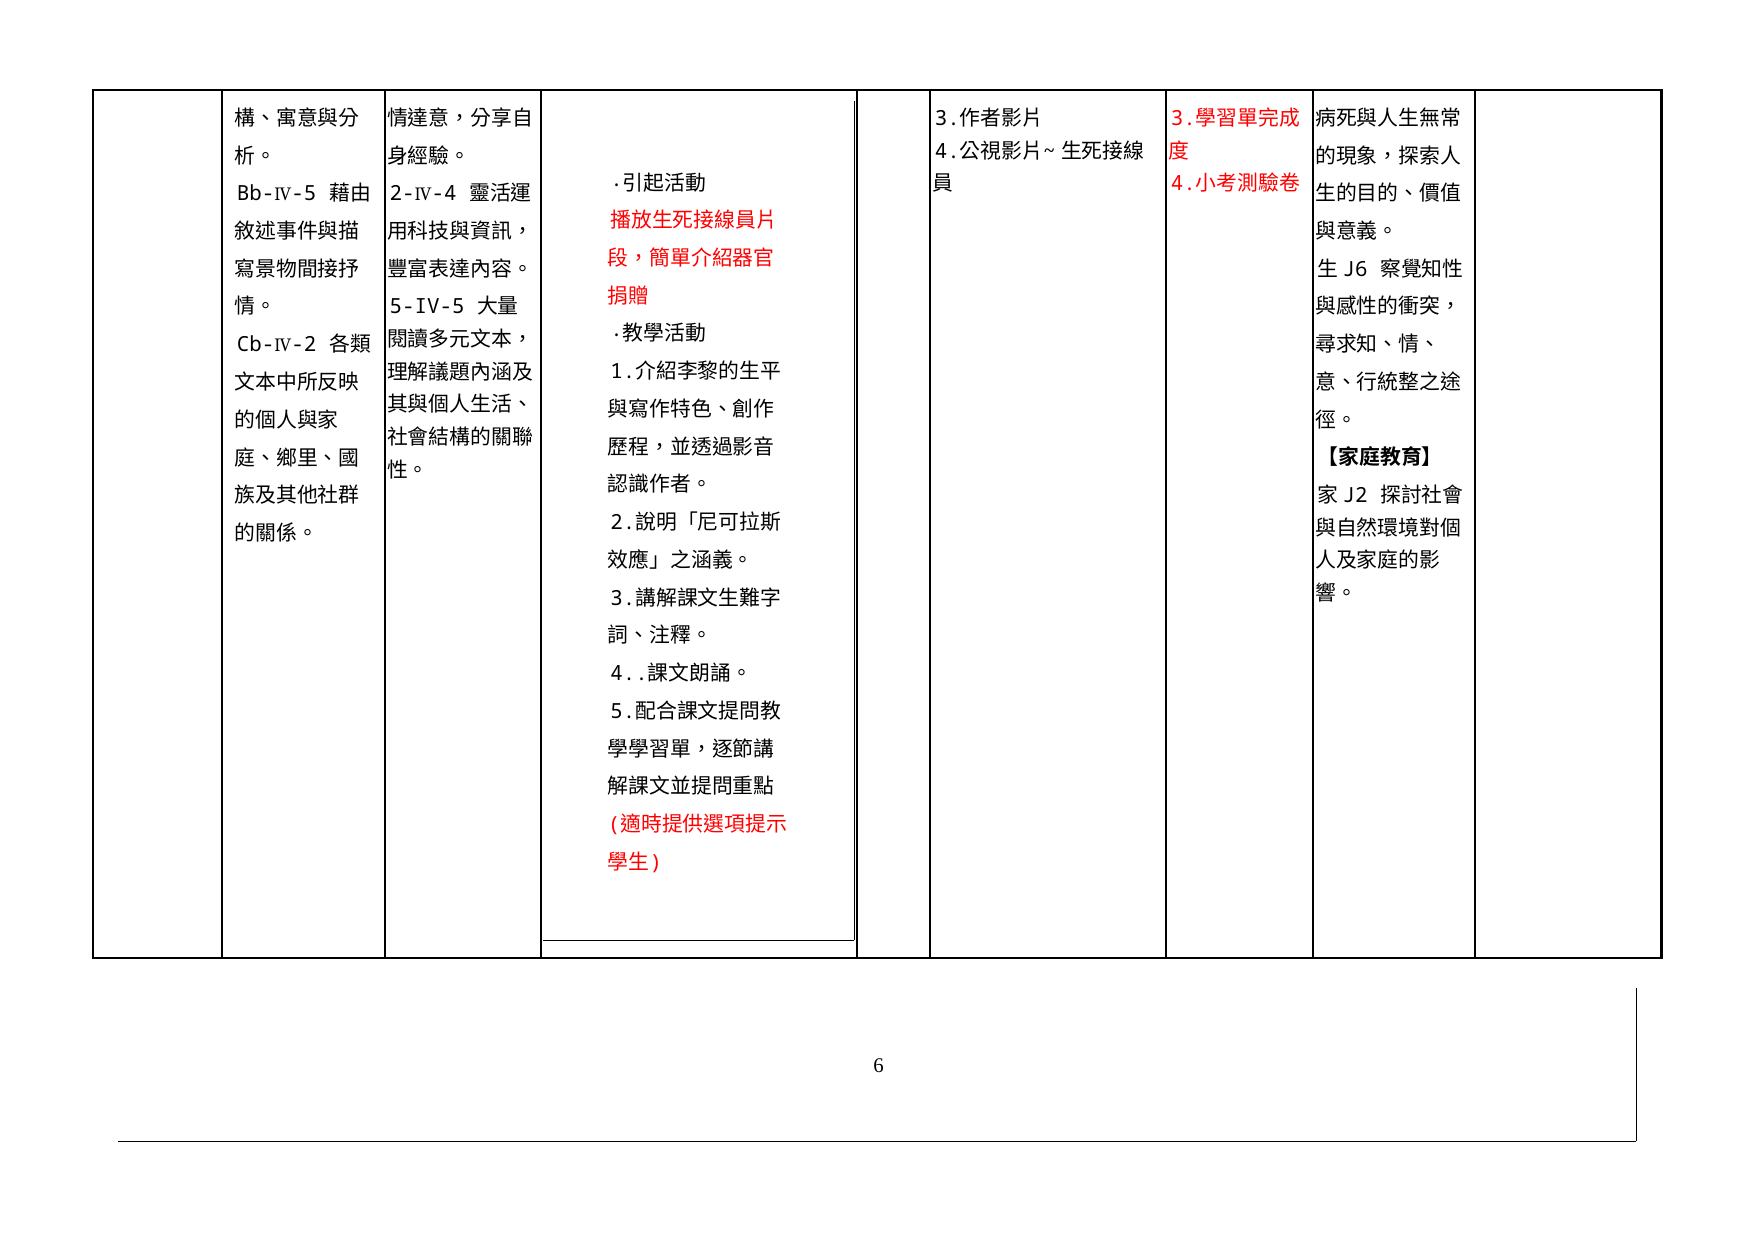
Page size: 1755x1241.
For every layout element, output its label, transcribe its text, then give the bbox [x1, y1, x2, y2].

table_cell [1476, 91, 1660, 957]
table_cell 3.學習單完成度 4.小考測驗卷 [1167, 91, 1312, 957]
table_cell [94, 91, 221, 957]
table_cell 情達意，分享自身經驗。 2-Ⅳ-4 靈活運用科技與資訊，豐富表達內容。 5-IV-5 大量閱讀多元文本，理解議題內涵及其與個人生活、社會結構的關聯性。 [386, 91, 540, 957]
table_cell 3.作者影片 4.公視影片~ 生死接線員 [931, 91, 1165, 957]
table_cell 病死與人生無常的現象，探索人生的目的、價值與意義。 生J6 察覺知性與感性的衝突，尋求知、情、意、行統整之途徑。 【家庭教育】 家J2 探討社會與自然環境對個人及家庭的影響。 [1314, 91, 1474, 957]
table_cell [858, 91, 929, 957]
table_cell 構、寓意與分析。 Bb-Ⅳ-5 藉由敘述事件與描寫景物間接抒情。 Cb-Ⅳ-2 各類文本中所反映的個人與家庭、鄉里、國族及其他社群的關係。 [223, 91, 384, 957]
table_cell ‧引起活動 播放生死接線員片段，簡單介紹器官捐贈 ‧教學活動 1.介紹李黎的生平與寫作特色、創作歷程，並透過影音認識作者。 2.說明「尼可拉斯效應」之涵義。 3.講解課文生難字詞、注釋。 4..課文朗誦。 5.配合課文提問教學學習單，逐節講解課文並提問重點(適時提供選項提示學生) [542, 91, 856, 957]
